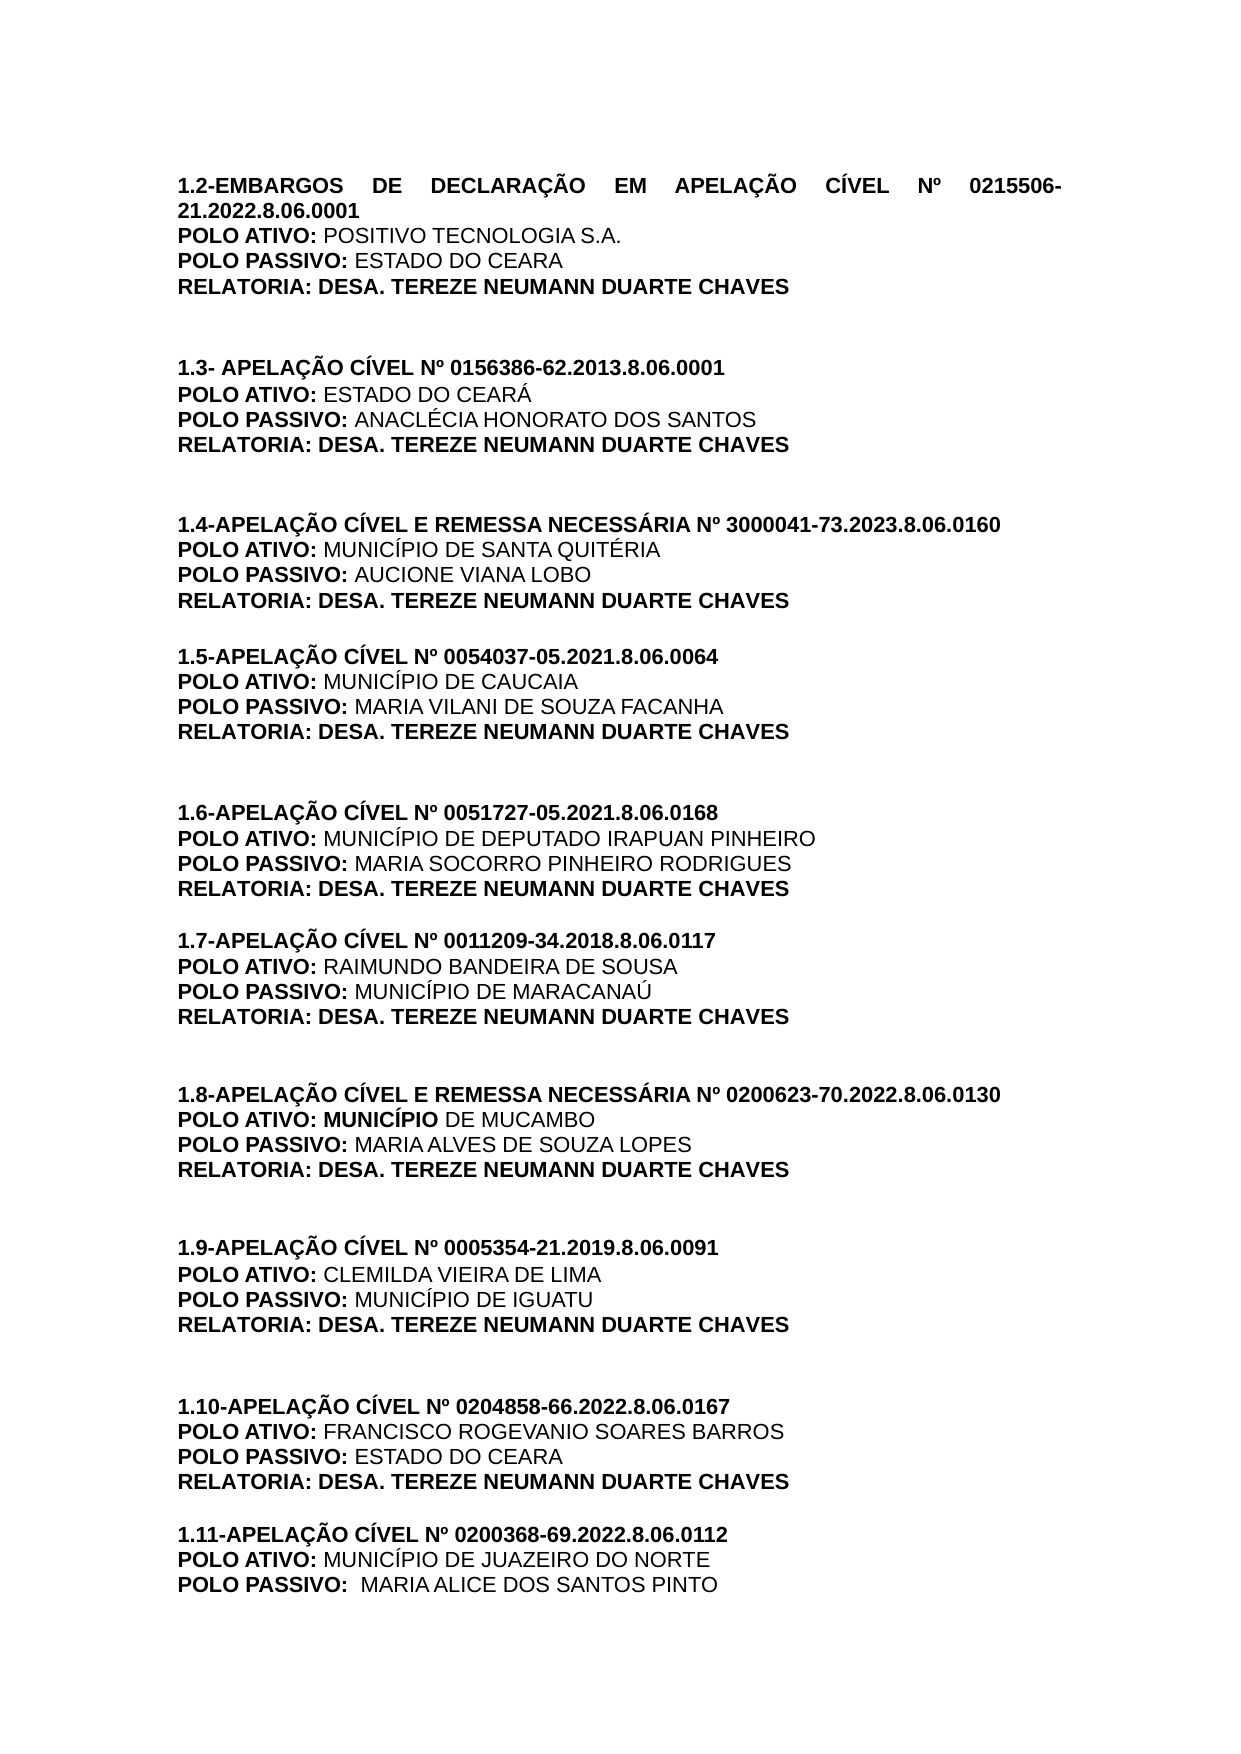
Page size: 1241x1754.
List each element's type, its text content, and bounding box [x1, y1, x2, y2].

text POLO PASSIVO: ESTADO DO CEARA [177, 248, 1063, 274]
text RELATORIA: DESA. TEREZE NEUMANN DUARTE CHAVES [177, 1312, 1063, 1338]
text POLO PASSIVO: MARIA SOCORRO PINHEIRO RODRIGUES [177, 851, 1063, 876]
text POLO ATIVO: MUNICÍPIO DE JUAZEIRO DO NORTE [177, 1547, 1063, 1572]
text POLO ATIVO: MUNICÍPIO DE SANTA QUITÉRIA [177, 537, 1063, 562]
text POLO ATIVO: POSITIVO TECNOLOGIA S.A. [177, 223, 1063, 248]
text 1.8-APELAÇÃO CÍVEL E REMESSA NECESSÁRIA Nº 0200623-70.2022.8.06.0130 [177, 1082, 1063, 1107]
text POLO ATIVO: RAIMUNDO BANDEIRA DE SOUSA [177, 953, 1063, 979]
text POLO PASSIVO: AUCIONE VIANA LOBO [177, 562, 1063, 588]
text POLO PASSIVO: MARIA VILANI DE SOUZA FACANHA [177, 694, 1063, 719]
text POLO PASSIVO: ANACLÉCIA HONORATO DOS SANTOS [177, 407, 1063, 432]
text 1.3- APELAÇÃO CÍVEL Nº 0156386-62.2013.8.06.0001 [177, 355, 1063, 380]
text 1.10-APELAÇÃO CÍVEL Nº 0204858-66.2022.8.06.0167 [177, 1393, 1063, 1419]
text POLO ATIVO: MUNICÍPIO DE DEPUTADO IRAPUAN PINHEIRO [177, 826, 1063, 851]
text 1.7-APELAÇÃO CÍVEL Nº 0011209-34.2018.8.06.0117 [177, 928, 1063, 953]
text POLO ATIVO: MUNICÍPIO DE CAUCAIA [177, 669, 1063, 694]
text RELATORIA: DESA. TEREZE NEUMANN DUARTE CHAVES [177, 588, 1063, 613]
text RELATORIA: DESA. TEREZE NEUMANN DUARTE CHAVES [177, 876, 1063, 901]
text POLO ATIVO: ESTADO DO CEARÁ [177, 382, 1063, 407]
text RELATORIA: DESA. TEREZE NEUMANN DUARTE CHAVES [177, 432, 1063, 458]
text POLO PASSIVO: MARIA ALVES DE SOUZA LOPES [177, 1132, 1063, 1157]
text RELATORIA: DESA. TEREZE NEUMANN DUARTE CHAVES [177, 719, 1063, 744]
text 1.6-APELAÇÃO CÍVEL Nº 0051727-05.2021.8.06.0168 [177, 800, 1063, 826]
text 1.9-APELAÇÃO CÍVEL Nº 0005354-21.2019.8.06.0091 [177, 1235, 1063, 1260]
text 1.2-EMBARGOS DE DECLARAÇÃO EM APELAÇÃO CÍVEL Nº 0215506-21.2022.8.06.0001 [177, 173, 1063, 223]
text RELATORIA: DESA. TEREZE NEUMANN DUARTE CHAVES [177, 1004, 1063, 1029]
text POLO PASSIVO: ESTADO DO CEARA [177, 1444, 1063, 1469]
text POLO PASSIVO: MUNICÍPIO DE IGUATU [177, 1287, 1063, 1312]
text POLO ATIVO: CLEMILDA VIEIRA DE LIMA [177, 1262, 1063, 1287]
text 1.5-APELAÇÃO CÍVEL Nº 0054037-05.2021.8.06.0064 [177, 643, 1063, 669]
text 1.11-APELAÇÃO CÍVEL Nº 0200368-69.2022.8.06.0112 [177, 1522, 1063, 1547]
text POLO PASSIVO: MUNICÍPIO DE MARACANAÚ [177, 979, 1063, 1004]
text POLO PASSIVO: MARIA ALICE DOS SANTOS PINTO [177, 1572, 1063, 1597]
text RELATORIA: DESA. TEREZE NEUMANN DUARTE CHAVES [177, 1157, 1063, 1182]
text RELATORIA: DESA. TEREZE NEUMANN DUARTE CHAVES [177, 274, 1063, 299]
text POLO ATIVO: MUNICÍPIO DE MUCAMBO [177, 1107, 1063, 1132]
text RELATORIA: DESA. TEREZE NEUMANN DUARTE CHAVES [177, 1469, 1063, 1494]
text POLO ATIVO: FRANCISCO ROGEVANIO SOARES BARROS [177, 1419, 1063, 1444]
text 1.4-APELAÇÃO CÍVEL E REMESSA NECESSÁRIA Nº 3000041-73.2023.8.06.0160 [177, 512, 1063, 537]
